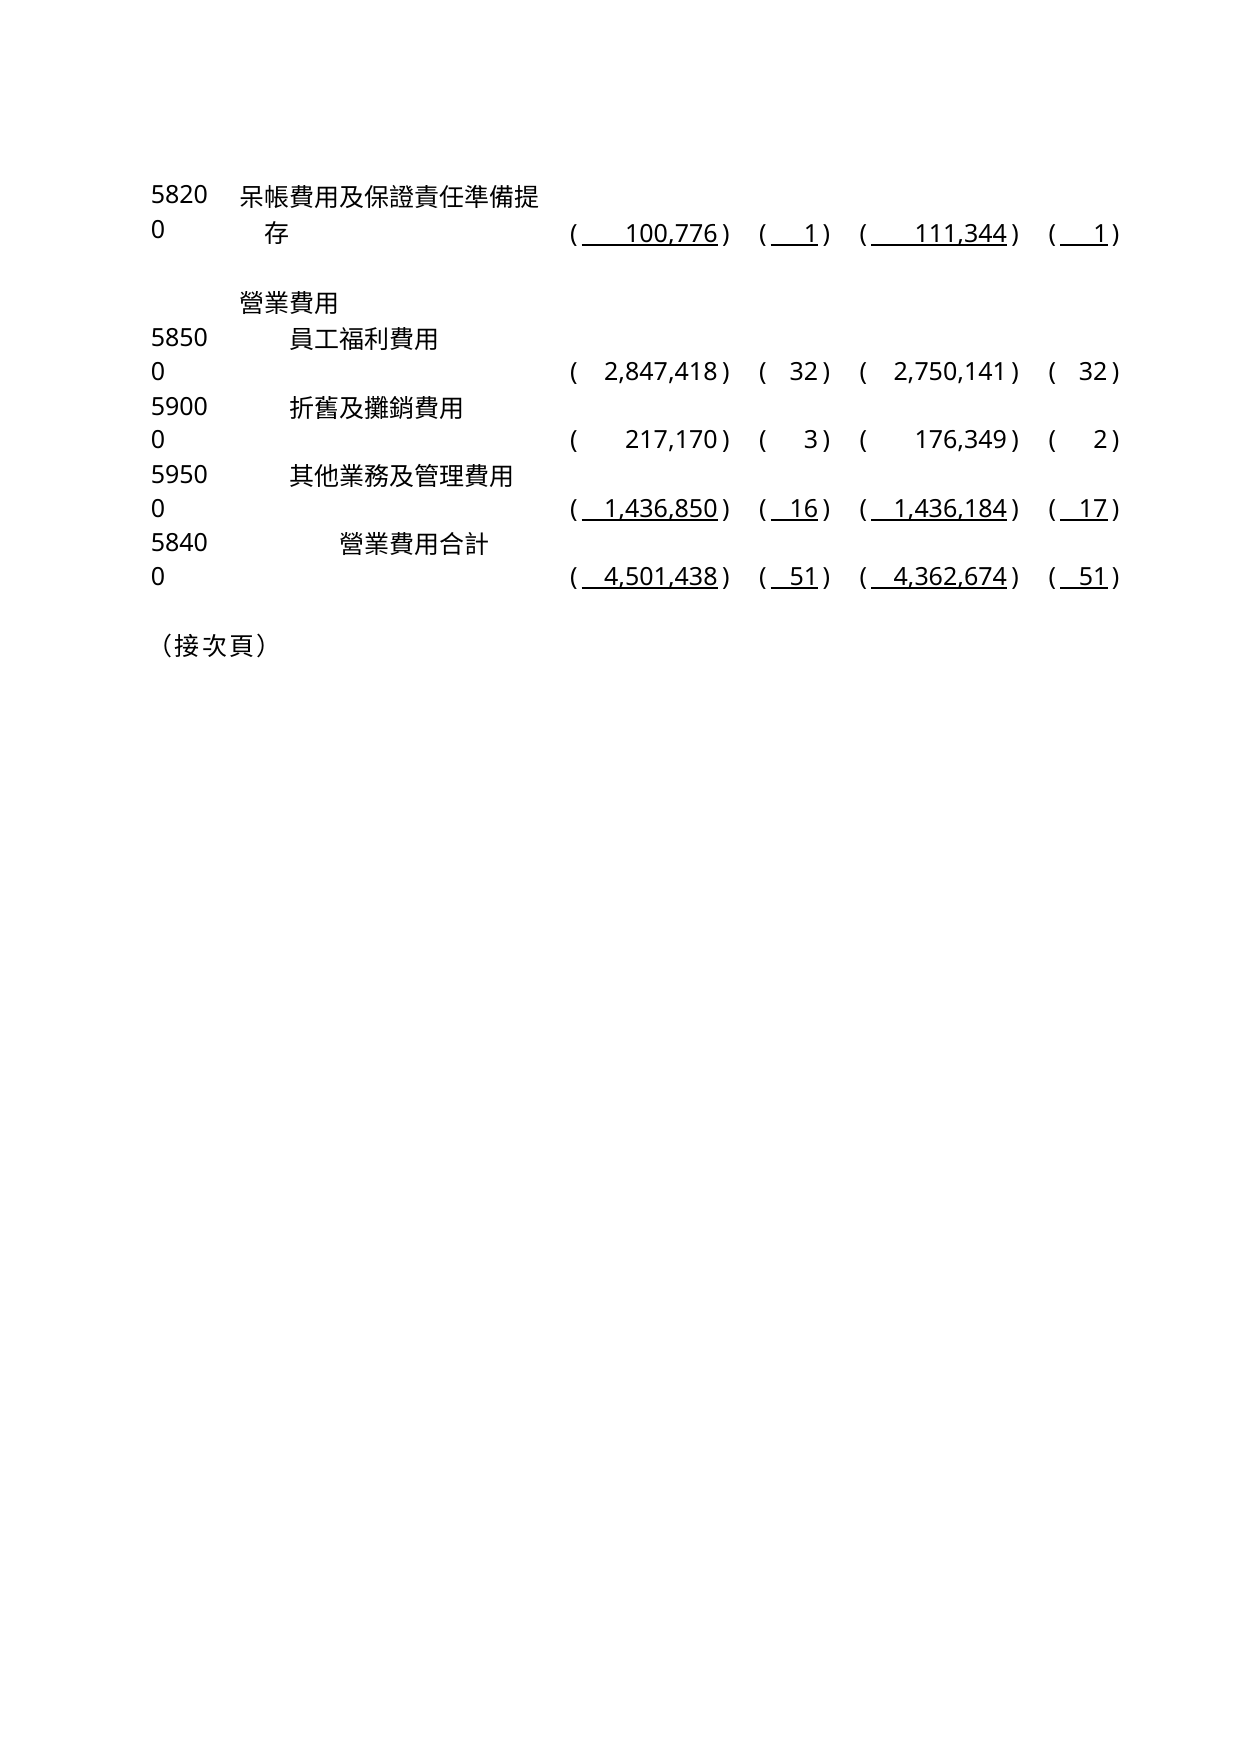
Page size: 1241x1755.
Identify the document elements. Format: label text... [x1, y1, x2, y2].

table_cell [549, 177, 561, 250]
table_cell [738, 456, 750, 524]
table_cell ( 3 ) [750, 388, 839, 456]
table_cell [850, 284, 1028, 320]
table_cell 58200 [148, 177, 224, 250]
table_cell [1028, 177, 1039, 250]
table_cell [738, 250, 750, 284]
table_cell ( 4,362,674 ) [850, 524, 1028, 592]
table_cell ( 176,349 ) [850, 388, 1028, 456]
table_cell [738, 524, 750, 592]
table_cell 59000 [148, 388, 224, 456]
table_cell [148, 250, 224, 284]
table_cell 呆帳費用及保證責任準備提存 [236, 177, 549, 250]
table_cell ( 51 ) [750, 524, 839, 592]
table_cell [561, 250, 738, 284]
table_cell [225, 388, 236, 456]
table_cell [738, 177, 750, 250]
table_cell ( 32 ) [750, 320, 839, 388]
table_cell [839, 456, 850, 524]
table_cell [225, 320, 236, 388]
table_cell [738, 388, 750, 456]
table_cell ( 32 ) [1039, 320, 1128, 388]
table_cell [839, 388, 850, 456]
table_cell [1028, 388, 1039, 456]
table_cell [225, 524, 236, 592]
table_cell [1028, 284, 1039, 320]
table_cell [738, 284, 750, 320]
table_cell [839, 284, 850, 320]
table_cell [1039, 284, 1128, 320]
table_cell 營業費用合計 [236, 524, 549, 592]
table_cell [236, 250, 549, 284]
table_cell [839, 177, 850, 250]
table_cell 折舊及攤銷費用 [236, 388, 549, 456]
table_cell [225, 284, 236, 320]
table_cell ( 1 ) [1039, 177, 1128, 250]
table_cell ( 1 ) [750, 177, 839, 250]
table_cell [225, 250, 236, 284]
table_cell [839, 250, 850, 284]
table_cell [225, 456, 236, 524]
table_cell ( 217,170 ) [561, 388, 738, 456]
table_cell ( 111,344 ) [850, 177, 1028, 250]
table_cell [549, 524, 561, 592]
table_cell ( 16 ) [750, 456, 839, 524]
table_cell 58400 [148, 524, 224, 592]
table_cell [1039, 250, 1128, 284]
table_cell [839, 524, 850, 592]
table_cell [1028, 524, 1039, 592]
table_cell 員工福利費用 [236, 320, 549, 388]
table_cell 59500 [148, 456, 224, 524]
table_cell [225, 177, 236, 250]
table_cell ( 2,847,418 ) [561, 320, 738, 388]
table_cell ( 100,776 ) [561, 177, 738, 250]
table_cell 營業費用 [236, 284, 549, 320]
table_cell ( 17 ) [1039, 456, 1128, 524]
table_cell [549, 250, 561, 284]
text （接次頁） [148, 592, 1122, 663]
table_cell ( 1,436,850 ) [561, 456, 738, 524]
table_cell ( 2 ) [1039, 388, 1128, 456]
table_cell ( 2,750,141 ) [850, 320, 1028, 388]
table_cell [1028, 456, 1039, 524]
table_cell 58500 [148, 320, 224, 388]
table_cell [750, 284, 839, 320]
table_cell [750, 250, 839, 284]
table_cell [1028, 250, 1039, 284]
table_cell [839, 320, 850, 388]
table_cell [1028, 320, 1039, 388]
table_cell ( 1,436,184 ) [850, 456, 1028, 524]
table_cell ( 4,501,438 ) [561, 524, 738, 592]
table_cell [850, 250, 1028, 284]
table_cell [549, 284, 561, 320]
table_cell [549, 320, 561, 388]
table_cell [561, 284, 738, 320]
table_cell [549, 388, 561, 456]
table_cell 其他業務及管理費用 [236, 456, 549, 524]
table_cell [738, 320, 750, 388]
table_cell [549, 456, 561, 524]
table_cell [148, 284, 224, 320]
table_cell ( 51 ) [1039, 524, 1128, 592]
